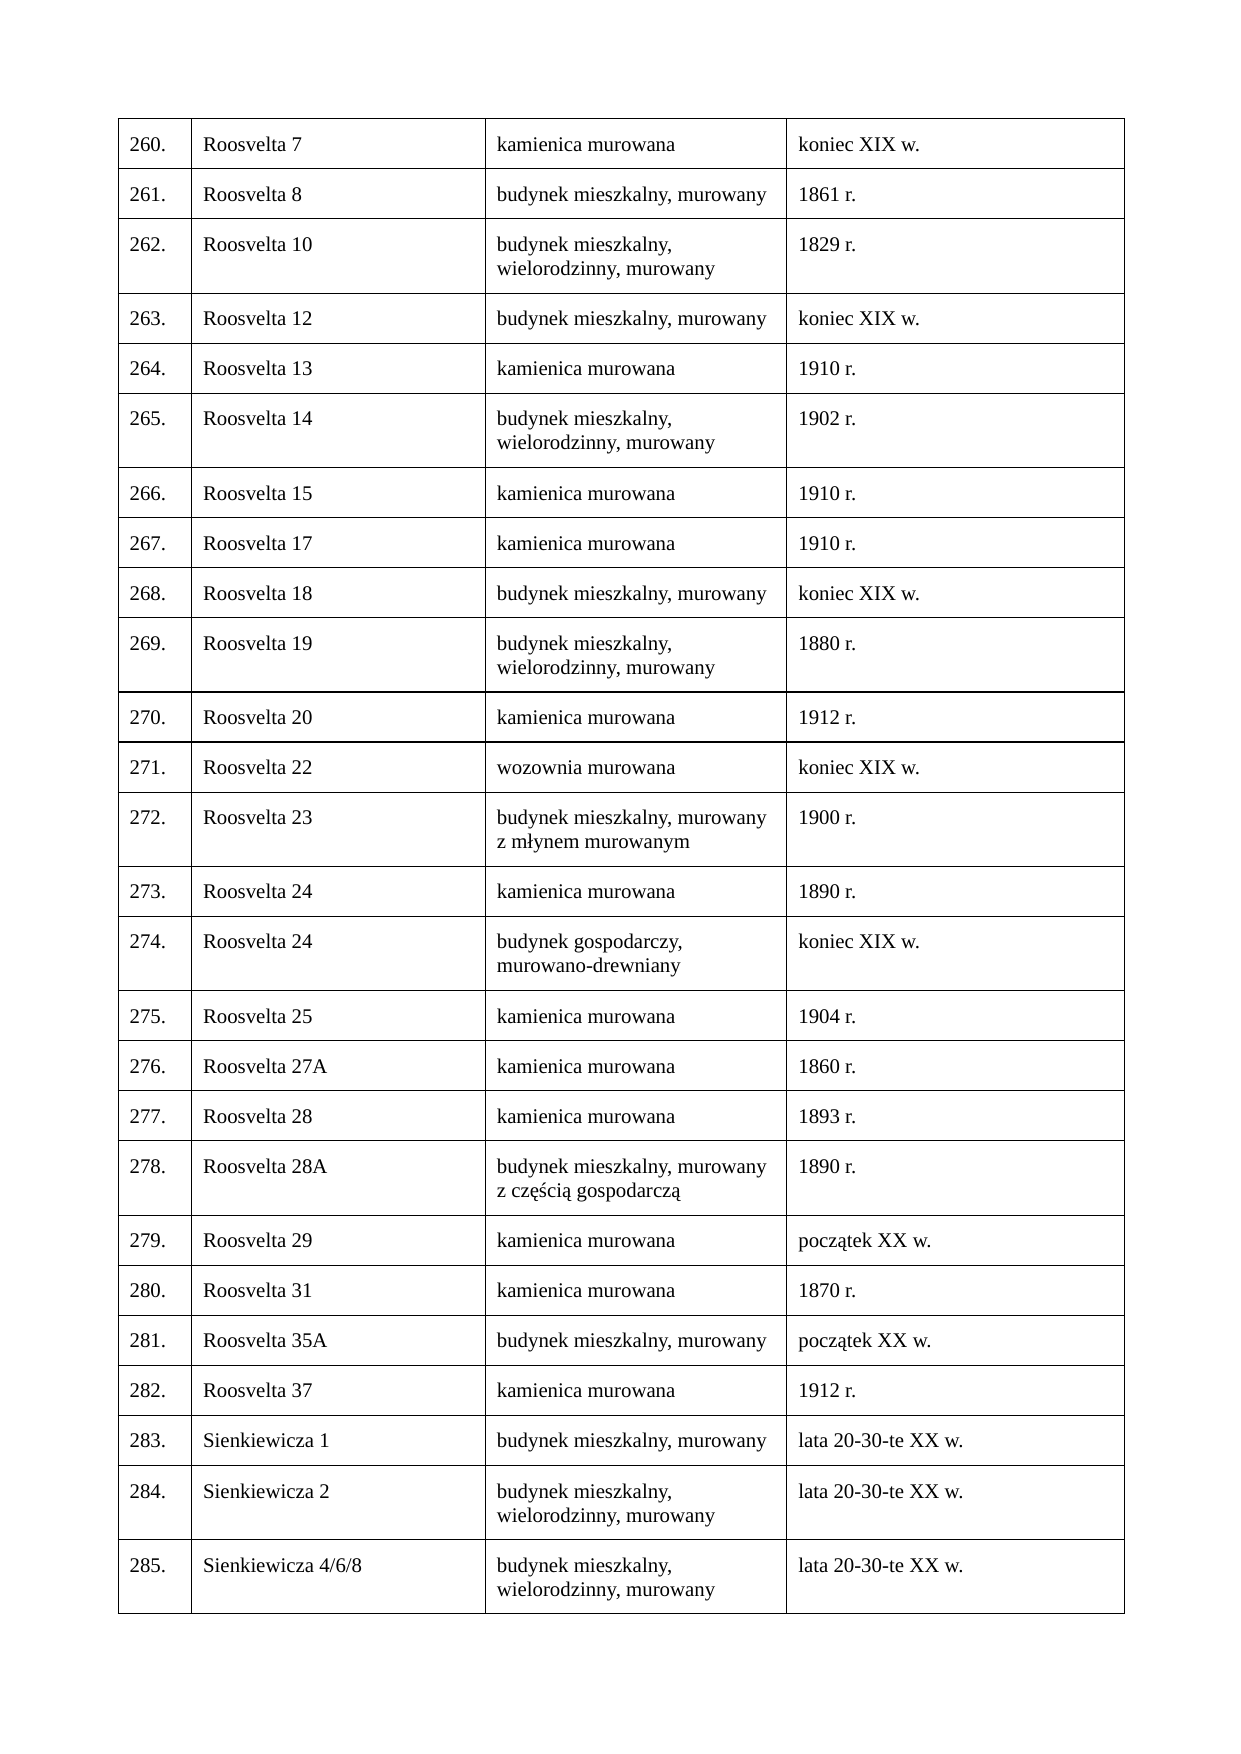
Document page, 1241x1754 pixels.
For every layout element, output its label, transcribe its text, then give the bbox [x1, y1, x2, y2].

table_cell 1890 r. [787, 1141, 1124, 1214]
table_cell Sienkiewicza 4/6/8 [192, 1540, 485, 1613]
table_cell 1900 r. [787, 793, 1124, 866]
table_cell Sienkiewicza 1 [192, 1416, 485, 1465]
table_cell budynek mieszkalny, murowany z częścią gospodarczą [486, 1141, 786, 1214]
table_cell [119, 793, 191, 866]
table_cell koniec XIX w. [787, 568, 1124, 617]
table_cell budynek mieszkalny, wielorodzinny, murowany [486, 1466, 786, 1539]
table_cell Roosvelta 12 [192, 294, 485, 343]
table_cell Roosvelta 24 [192, 867, 485, 916]
table_cell kamienica murowana [486, 344, 786, 393]
table_cell 1870 r. [787, 1266, 1124, 1315]
table_cell [119, 867, 191, 916]
table_cell budynek mieszkalny, murowany [486, 1316, 786, 1365]
table_cell [119, 743, 191, 792]
table_cell budynek mieszkalny, murowany [486, 294, 786, 343]
table_cell kamienica murowana [486, 1366, 786, 1415]
table_cell Roosvelta 25 [192, 991, 485, 1040]
table_cell [119, 1041, 191, 1090]
table_cell [119, 394, 191, 467]
table_cell 1893 r. [787, 1091, 1124, 1140]
table_cell Roosvelta 37 [192, 1366, 485, 1415]
table_cell [119, 119, 191, 168]
table_cell [119, 1091, 191, 1140]
table_cell Roosvelta 15 [192, 468, 485, 517]
table_cell Roosvelta 24 [192, 917, 485, 990]
table_cell [119, 1216, 191, 1264]
table_cell [119, 169, 191, 218]
table_cell [119, 344, 191, 393]
table_cell wozownia murowana [486, 743, 786, 792]
table_cell [119, 518, 191, 567]
table_cell Roosvelta 14 [192, 394, 485, 467]
table_cell 1910 r. [787, 518, 1124, 567]
table_cell Roosvelta 7 [192, 119, 485, 168]
table_cell 1860 r. [787, 1041, 1124, 1090]
table_cell [119, 1316, 191, 1365]
table_cell [119, 1266, 191, 1315]
table_cell kamienica murowana [486, 1266, 786, 1315]
table_cell początek XX w. [787, 1316, 1124, 1365]
table_cell początek XX w. [787, 1216, 1124, 1264]
table_cell [119, 1416, 191, 1465]
table_cell [119, 1366, 191, 1415]
table_cell kamienica murowana [486, 119, 786, 168]
table_cell Roosvelta 23 [192, 793, 485, 866]
table_cell budynek mieszkalny, murowany z młynem murowanym [486, 793, 786, 866]
table_cell 1890 r. [787, 867, 1124, 916]
table_cell Roosvelta 19 [192, 618, 485, 691]
table_cell 1910 r. [787, 344, 1124, 393]
table_cell [119, 294, 191, 343]
table_cell budynek mieszkalny, wielorodzinny, murowany [486, 394, 786, 467]
table_cell kamienica murowana [486, 991, 786, 1040]
table_cell kamienica murowana [486, 468, 786, 517]
table_cell kamienica murowana [486, 693, 786, 741]
table_cell [119, 219, 191, 292]
table_cell Roosvelta 35A [192, 1316, 485, 1365]
table_cell Roosvelta 17 [192, 518, 485, 567]
table_cell Roosvelta 22 [192, 743, 485, 792]
table_cell Roosvelta 28 [192, 1091, 485, 1140]
table_cell 1861 r. [787, 169, 1124, 218]
table_cell Roosvelta 8 [192, 169, 485, 218]
table_cell 1910 r. [787, 468, 1124, 517]
table_cell lata 20-30-te XX w. [787, 1540, 1124, 1613]
table_cell kamienica murowana [486, 867, 786, 916]
table_cell kamienica murowana [486, 1041, 786, 1090]
table_cell [119, 1141, 191, 1214]
table_cell koniec XIX w. [787, 119, 1124, 168]
table_cell Roosvelta 29 [192, 1216, 485, 1264]
table_cell 1880 r. [787, 618, 1124, 691]
table_cell budynek mieszkalny, murowany [486, 568, 786, 617]
table_cell lata 20-30-te XX w. [787, 1416, 1124, 1465]
table_cell kamienica murowana [486, 1091, 786, 1140]
table_cell Roosvelta 10 [192, 219, 485, 292]
table_cell Roosvelta 18 [192, 568, 485, 617]
table_cell budynek gospodarczy, murowano-drewniany [486, 917, 786, 990]
table_cell kamienica murowana [486, 518, 786, 567]
table_cell budynek mieszkalny, murowany [486, 169, 786, 218]
table_cell [119, 917, 191, 990]
table_cell Roosvelta 28A [192, 1141, 485, 1214]
table_cell [119, 1466, 191, 1539]
table_cell [119, 468, 191, 517]
table_cell kamienica murowana [486, 1216, 786, 1264]
table_cell koniec XIX w. [787, 294, 1124, 343]
table_cell lata 20-30-te XX w. [787, 1466, 1124, 1539]
table_cell [119, 1540, 191, 1613]
table_cell Roosvelta 27A [192, 1041, 485, 1090]
table_cell [119, 568, 191, 617]
table_cell 1904 r. [787, 991, 1124, 1040]
table_cell Sienkiewicza 2 [192, 1466, 485, 1539]
table_cell [119, 991, 191, 1040]
table_cell koniec XIX w. [787, 917, 1124, 990]
table_cell 1829 r. [787, 219, 1124, 292]
table_cell Roosvelta 13 [192, 344, 485, 393]
table_cell [119, 618, 191, 691]
table_cell Roosvelta 20 [192, 693, 485, 741]
table_cell budynek mieszkalny, wielorodzinny, murowany [486, 1540, 786, 1613]
table_cell budynek mieszkalny, wielorodzinny, murowany [486, 618, 786, 691]
table_cell [119, 693, 191, 741]
table_cell budynek mieszkalny, wielorodzinny, murowany [486, 219, 786, 292]
table_cell 1912 r. [787, 1366, 1124, 1415]
table_cell Roosvelta 31 [192, 1266, 485, 1315]
table_cell budynek mieszkalny, murowany [486, 1416, 786, 1465]
table_cell 1902 r. [787, 394, 1124, 467]
table_cell 1912 r. [787, 693, 1124, 741]
table_cell koniec XIX w. [787, 743, 1124, 792]
